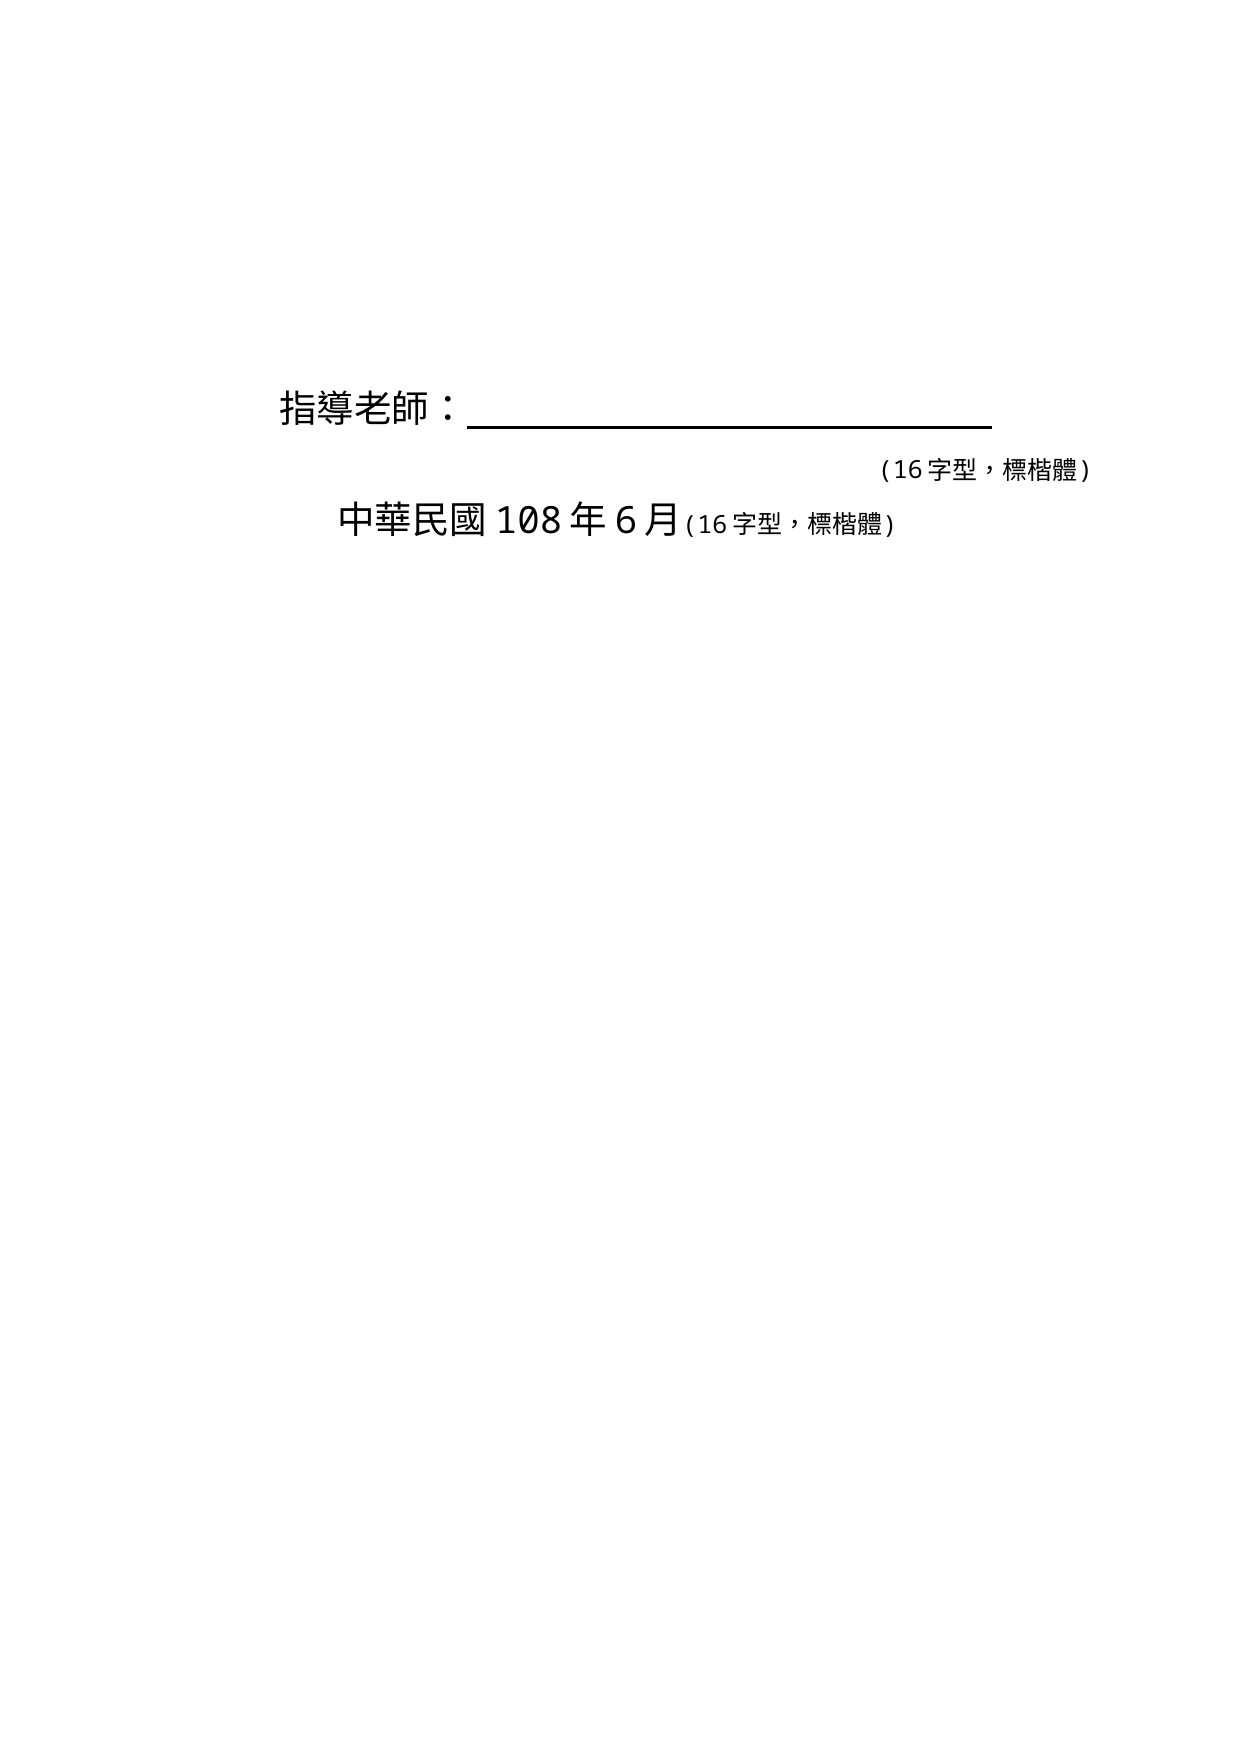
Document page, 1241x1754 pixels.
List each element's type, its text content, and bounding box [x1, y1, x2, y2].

text 中華民國108年6月(16字型，標楷體) [141, 490, 1092, 544]
text 指導老師： [148, 365, 1092, 427]
text (16字型，標楷體) [141, 427, 1092, 490]
